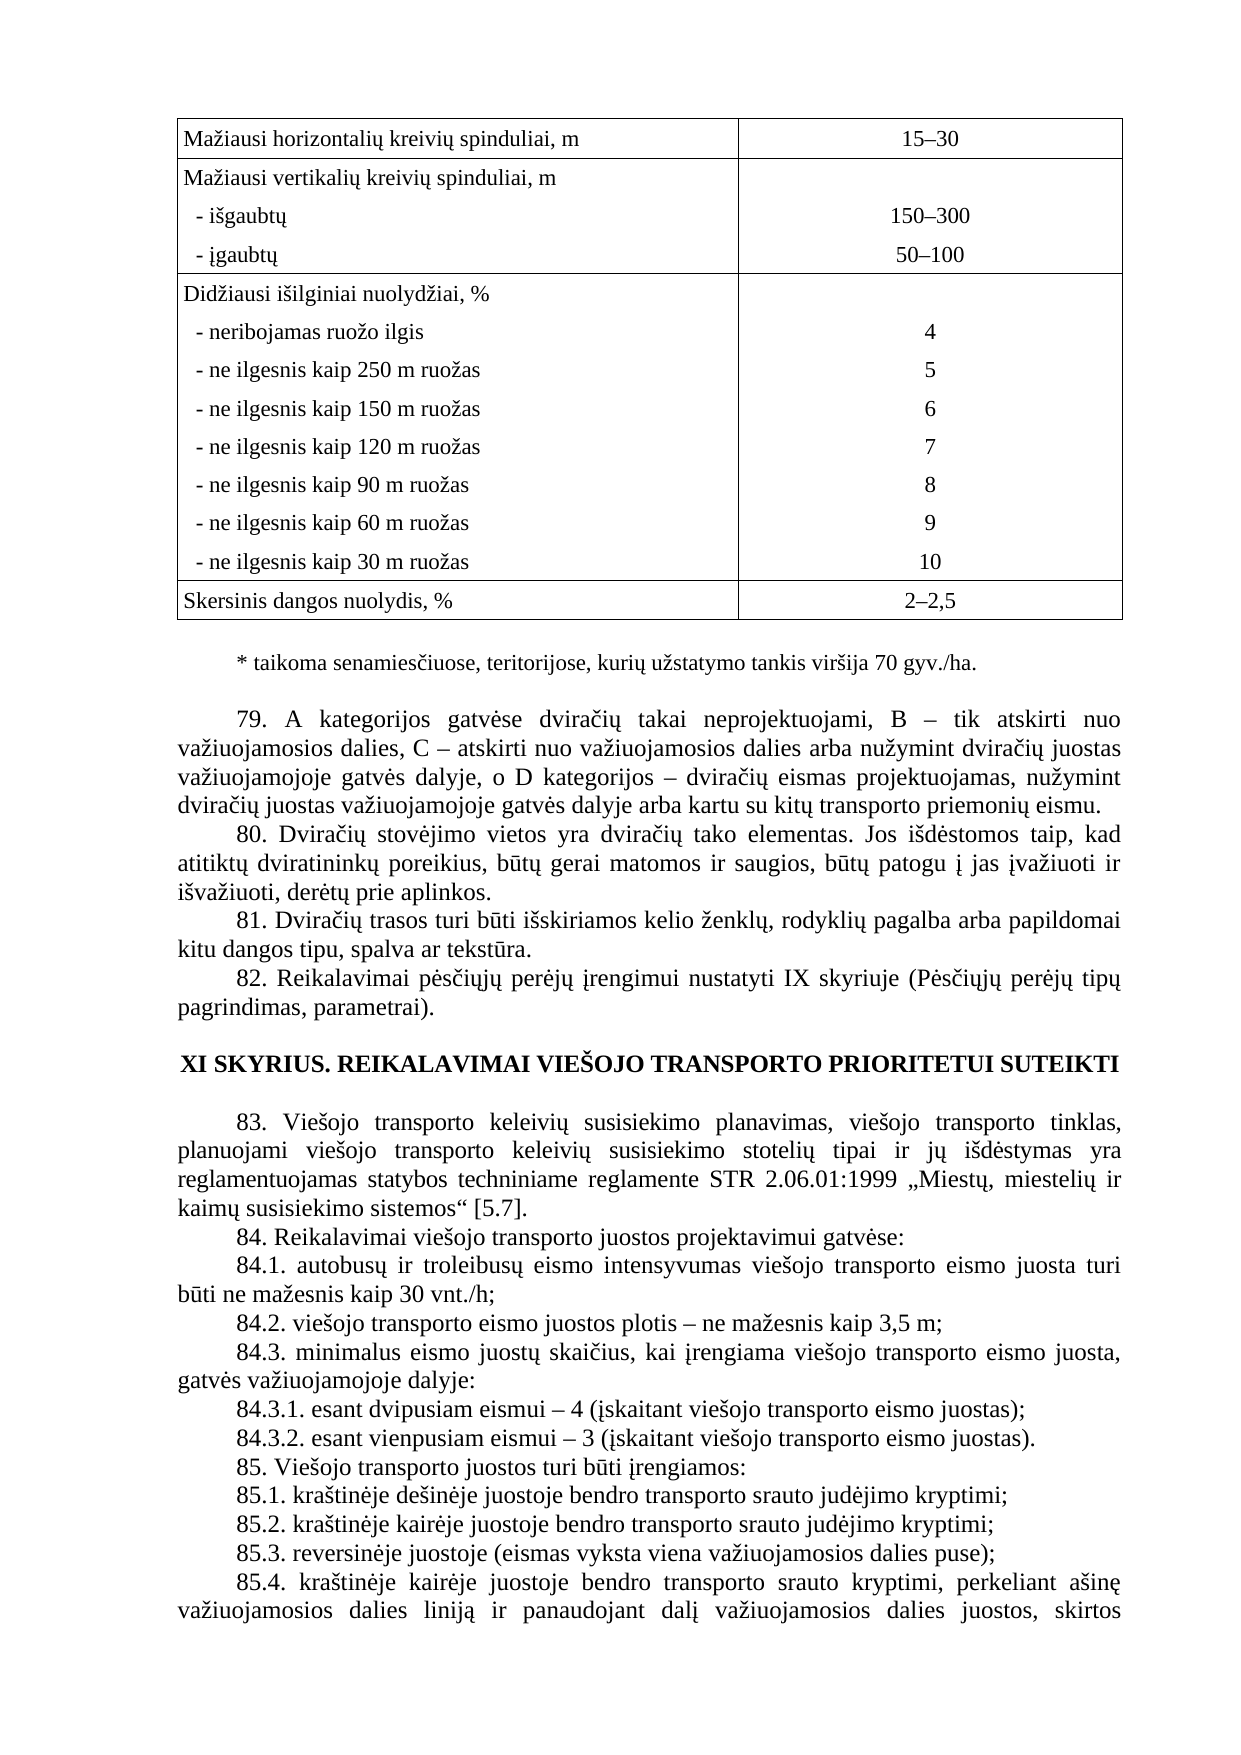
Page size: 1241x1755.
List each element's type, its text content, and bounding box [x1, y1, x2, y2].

text 85. Viešojo transporto juostos turi būti įrengiamos: [177, 1452, 1122, 1480]
text 81. Dviračių trasos turi būti išskiriamos kelio ženklų, rodyklių pagalba arba papildomai kitu dangos tipu, spalva ar tekstūra. [177, 905, 1122, 963]
table_cell - įgaubtų [178, 235, 738, 273]
table_cell 4 [739, 313, 1122, 351]
table_cell 150–300 [739, 197, 1122, 235]
text 84.1. autobusų ir troleibusų eismo intensyvumas viešojo transporto eismo juosta turi būti ne mažesnis kaip 30 vnt./h; [177, 1250, 1122, 1308]
table_cell 7 [739, 427, 1122, 465]
table_cell 10 [739, 542, 1122, 580]
table_cell 5 [739, 351, 1122, 389]
text 84.3.2. esant vienpusiam eismui – 3 (įskaitant viešojo transporto eismo juostas). [177, 1423, 1122, 1452]
table_cell Mažiausi vertikalių kreivių spinduliai, m [178, 159, 738, 197]
text 82. Reikalavimai pėsčiųjų perėjų įrengimui nustatyti IX skyriuje (Pėsčiųjų perėjų tipų pagrindimas, parametrai). [177, 963, 1122, 1020]
table_cell 9 [739, 504, 1122, 542]
table_cell - ne ilgesnis kaip 150 m ruožas [178, 389, 738, 427]
table_cell - neribojamas ruožo ilgis [178, 313, 738, 351]
table_cell - ne ilgesnis kaip 120 m ruožas [178, 427, 738, 465]
text XI SKYRIUS. reikalavimai Viešojo transporto prioritetui suteikti [177, 1049, 1122, 1078]
text 85.1. kraštinėje dešinėje juostoje bendro transporto srauto judėjimo kryptimi; [177, 1480, 1122, 1509]
table_cell 15–30 [739, 119, 1122, 157]
text 85.2. kraštinėje kairėje juostoje bendro transporto srauto judėjimo kryptimi; [177, 1509, 1122, 1538]
table_cell - ne ilgesnis kaip 250 m ruožas [178, 351, 738, 389]
table_cell 2–2,5 [739, 581, 1122, 619]
text 84.2. viešojo transporto eismo juostos plotis – ne mažesnis kaip 3,5 m; [177, 1308, 1122, 1337]
table_cell - išgaubtų [178, 197, 738, 235]
text 83. Viešojo transporto keleivių susisiekimo planavimas, viešojo transporto tinklas, planuojami viešojo transporto keleivių susisiekimo stotelių tipai ir jų išdėstymas yra reglamentuojamas statybos techniniame reglamente STR 2.06.01:1999 „Miestų, miestelių ir kaimų susisiekimo sistemos“ [5.7]. [177, 1107, 1122, 1222]
table_cell 6 [739, 389, 1122, 427]
table_cell [739, 159, 1122, 197]
text 84. Reikalavimai viešojo transporto juostos projektavimui gatvėse: [177, 1222, 1122, 1250]
table_cell Mažiausi horizontalių kreivių spinduliai, m [178, 119, 738, 157]
table_cell Didžiausi išilginiai nuolydžiai, % [178, 274, 738, 312]
table_cell [739, 274, 1122, 312]
text 85.4. kraštinėje kairėje juostoje bendro transporto srauto kryptimi, perkeliant ašinę važiuojamosios dalies liniją ir panaudojant dalį važiuojamosios dalies juostos, skirtos [177, 1567, 1122, 1624]
table_cell - ne ilgesnis kaip 90 m ruožas [178, 465, 738, 503]
text 84.3. minimalus eismo juostų skaičius, kai įrengiama viešojo transporto eismo juosta, gatvės važiuojamojoje dalyje: [177, 1337, 1122, 1394]
text 79. A kategorijos gatvėse dviračių takai neprojektuojami, B – tik atskirti nuo važiuojamosios dalies, C – atskirti nuo važiuojamosios dalies arba nužymint dviračių juostas važiuojamojoje gatvės dalyje, o D kategorijos – dviračių eismas projektuojamas, nužymint dviračių juostas važiuojamojoje gatvės dalyje arba kartu su kitų transporto priemonių eismu. [177, 704, 1122, 819]
table_cell 8 [739, 465, 1122, 503]
table_cell - ne ilgesnis kaip 60 m ruožas [178, 504, 738, 542]
text 85.3. reversinėje juostoje (eismas vyksta viena važiuojamosios dalies puse); [177, 1538, 1122, 1567]
table_cell 50–100 [739, 235, 1122, 273]
text 84.3.1. esant dvipusiam eismui – 4 (įskaitant viešojo transporto eismo juostas); [177, 1394, 1122, 1423]
text * taikoma senamiesčiuose, teritorijose, kurių užstatymo tankis viršija 70 gyv./ha. [177, 649, 1122, 675]
text 80. Dviračių stovėjimo vietos yra dviračių tako elementas. Jos išdėstomos taip, kad atitiktų dviratininkų poreikius, būtų gerai matomos ir saugios, būtų patogu į jas įvažiuoti ir išvažiuoti, derėtų prie aplinkos. [177, 819, 1122, 905]
table_cell Skersinis dangos nuolydis, % [178, 581, 738, 619]
table_cell - ne ilgesnis kaip 30 m ruožas [178, 542, 738, 580]
